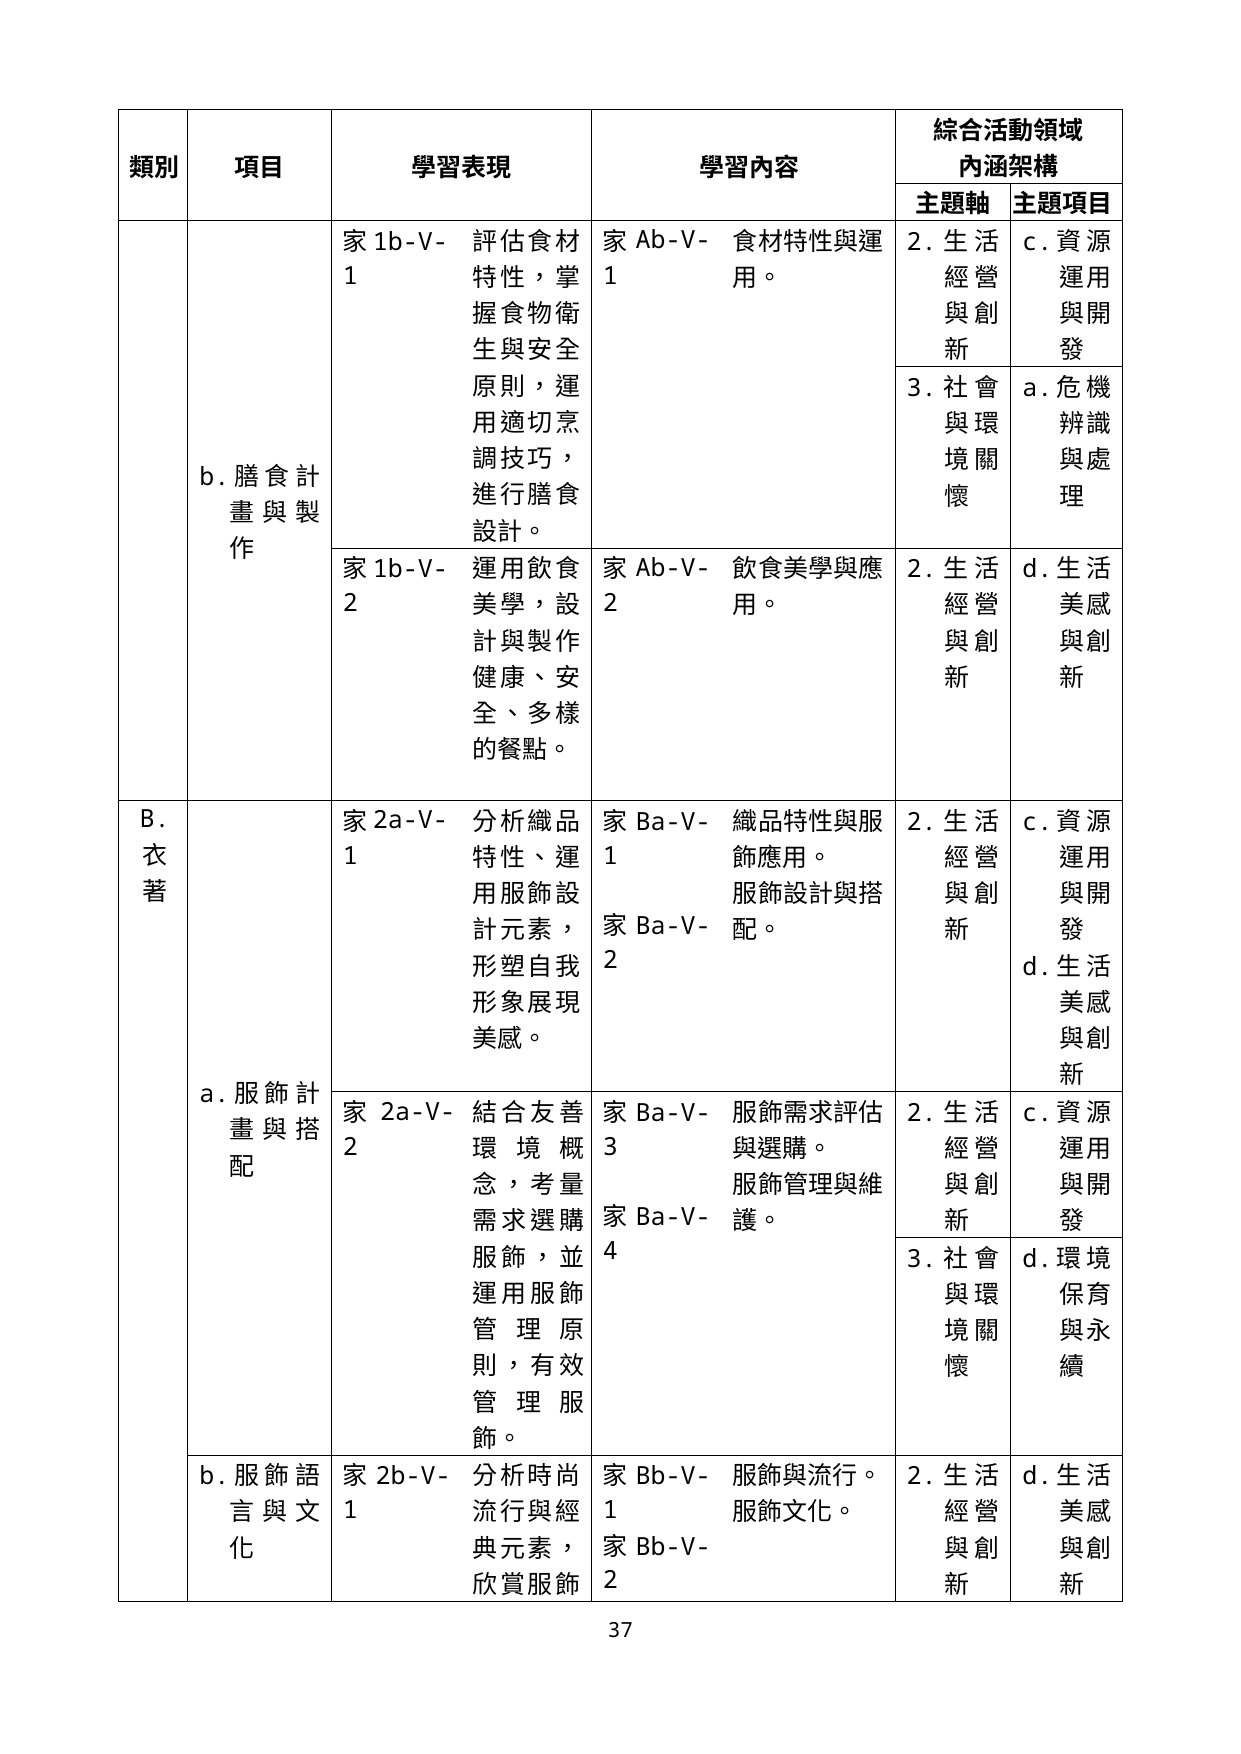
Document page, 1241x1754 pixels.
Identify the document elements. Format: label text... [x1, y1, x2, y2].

table_cell c.資源運用與開發 d.生活美感與創新 [1011, 801, 1122, 1091]
table_cell 3.社會與環境關懷 [896, 1238, 1010, 1454]
table_cell a.危機辨識與處理 [1011, 367, 1122, 547]
table_header 學習內容 [592, 110, 895, 220]
table_cell B. 衣 著 [119, 801, 187, 1601]
table_cell 家Ba-V-1 家Ba-V-2 [592, 801, 721, 1091]
table_cell 2.生活經營與創新 [896, 549, 1010, 800]
table_cell c.資源運用與開發 [1011, 1092, 1122, 1237]
table_cell 服飾與流行。 服飾文化。 [721, 1456, 895, 1601]
table_cell 主題項目 [1011, 184, 1122, 220]
table_cell 食材特性與運用。 [721, 221, 895, 547]
table_cell 結合友善環境概念，考量需求選購服飾，並運用服飾管理原則，有效管理服飾。 [461, 1092, 591, 1454]
table_cell 服飾需求評估與選購。 服飾管理與維護。 [721, 1092, 895, 1454]
table_cell 主題軸 [896, 184, 1010, 220]
table_cell d.生活美感與創新 [1011, 549, 1122, 800]
table_header 綜合活動領域 內涵架構 [896, 110, 1122, 183]
table_cell 分析織品特性、運用服飾設計元素，形塑自我形象展現美感。 [461, 801, 591, 1091]
table_cell c.資源運用與開發 [1011, 221, 1122, 366]
table_cell 家Ba-V-3 家Ba-V-4 [592, 1092, 721, 1454]
table_header 學習表現 [332, 110, 591, 220]
table_cell 家1b-V-1 [332, 221, 461, 547]
table_cell 家2a-V-2 [332, 1092, 461, 1454]
table_cell 家1b-V-2 [332, 549, 461, 800]
table_cell 評估食材特性，掌握食物衛生與安全原則，運用適切烹調技巧，進行膳食設計。 [461, 221, 591, 547]
table_cell 2.生活經營與創新 [896, 1092, 1010, 1237]
table_cell 2.生活經營與創新 [896, 221, 1010, 366]
table_cell 分析時尚流行與經典元素，欣賞服飾 [461, 1456, 591, 1601]
table_cell [119, 221, 187, 800]
table_cell 2.生活經營與創新 [896, 801, 1010, 1091]
table_cell b.膳食計畫與製作 [188, 221, 331, 800]
table_header 類別 [119, 110, 187, 220]
table_cell 家Ab-V-1 [592, 221, 721, 547]
table_cell 3.社會與環境關懷 [896, 367, 1010, 547]
table_cell 家Bb-V-1 家Bb-V-2 [592, 1456, 721, 1601]
table_cell a.服飾計畫與搭配 [188, 801, 331, 1454]
table_cell 家Ab-V-2 [592, 549, 721, 800]
table_cell d.生活美感與創新 [1011, 1456, 1122, 1601]
table_cell 2.生活經營與創新 [896, 1456, 1010, 1601]
table_header 項目 [188, 110, 331, 220]
table_cell 飲食美學與應用。 [721, 549, 895, 800]
table_cell 家2a-V-1 [332, 801, 461, 1091]
table_cell 家2b-V-1 [332, 1456, 461, 1601]
table_cell d.環境保育與永續 [1011, 1238, 1122, 1454]
table_cell 織品特性與服飾應用。 服飾設計與搭配。 [721, 801, 895, 1091]
table_cell b.服飾語言與文化 [188, 1456, 331, 1601]
table_cell 運用飲食美學，設計與製作健康、安全、多樣的餐點。 [461, 549, 591, 800]
